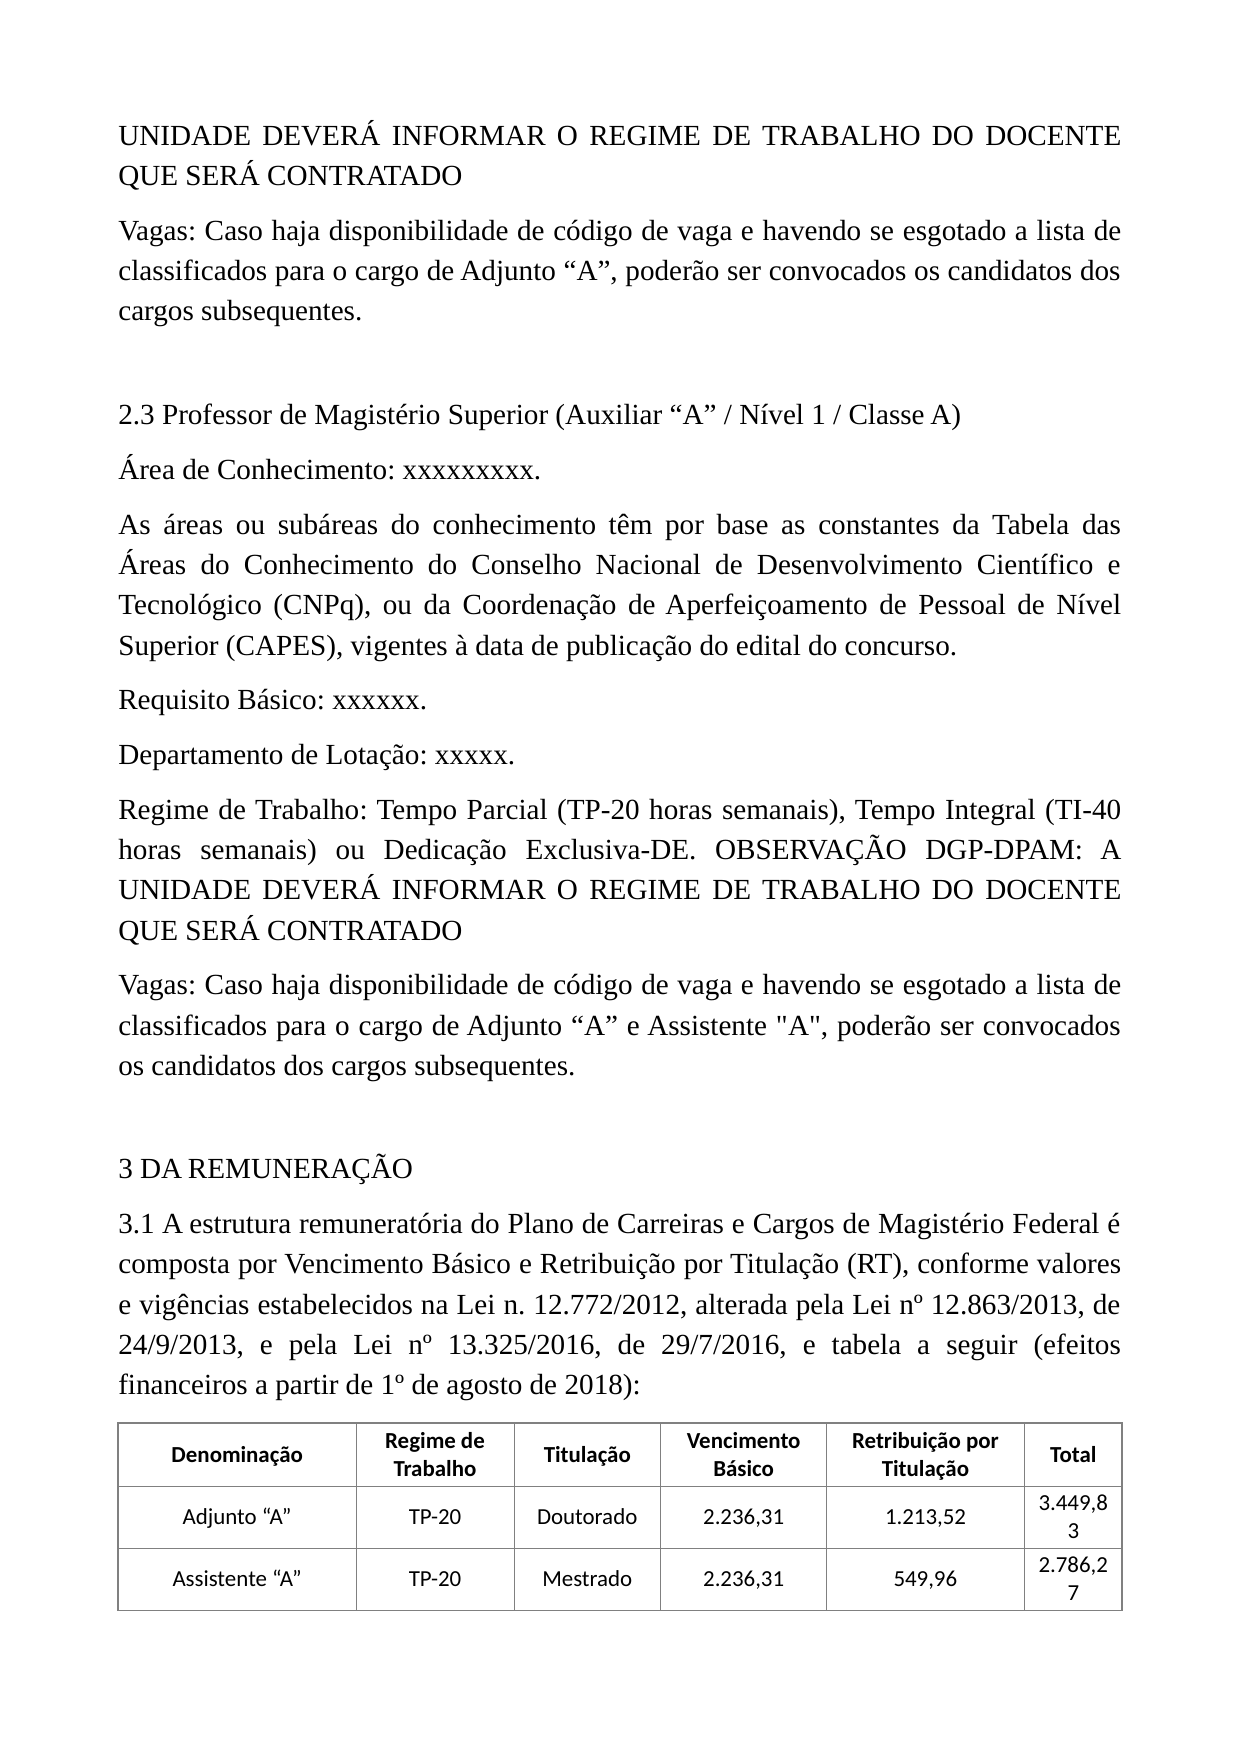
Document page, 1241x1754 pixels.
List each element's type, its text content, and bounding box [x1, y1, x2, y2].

text Requisito Básico: xxxxxx. [118, 682, 1122, 716]
table_cell Adjunto “A” [119, 1487, 356, 1547]
table_header Regime de Trabalho [357, 1424, 514, 1486]
text Área de Conhecimento: xxxxxxxxx. [118, 452, 1122, 486]
table_header Total [1025, 1424, 1121, 1486]
text 2.3 Professor de Magistério Superior (Auxiliar “A” / Nível 1 / Classe A) [118, 397, 1122, 431]
text Regime de Trabalho: Tempo Parcial (TP-20 horas semanais), Tempo Integral (TI-40 horas semanais) ou Dedicação Exclusiva-DE. OBSERVAÇÃO DGP-DPAM: A UNIDADE DEVERÁ INFORMAR O REGIME DE TRABALHO DO DOCENTE QUE SERÁ CONTRATADO [118, 792, 1122, 946]
text As áreas ou subáreas do conhecimento têm por base as constantes da Tabela das Áreas do Conhecimento do Conselho Nacional de Desenvolvimento Científico e Tecnológico (CNPq), ou da Coordenação de Aperfeiçoamento de Pessoal de Nível Superior (CAPES), vigentes à data de publicação do edital do concurso. [118, 507, 1122, 661]
table_cell Assistente “A” [119, 1549, 356, 1609]
table_header Vencimento Básico [661, 1424, 826, 1486]
table_cell 1.213,52 [827, 1487, 1024, 1547]
table_cell 2.236,31 [661, 1549, 826, 1609]
table_header Retribuição por Titulação [827, 1424, 1024, 1486]
table_cell 3.449,83 [1025, 1487, 1121, 1547]
table_cell TP-20 [357, 1549, 514, 1609]
text UNIDADE DEVERÁ INFORMAR O REGIME DE TRABALHO DO DOCENTE QUE SERÁ CONTRATADO [118, 118, 1122, 192]
table_cell 549,96 [827, 1549, 1024, 1609]
table_cell TP-20 [357, 1487, 514, 1547]
table_header Denominação [119, 1424, 356, 1486]
table_cell Mestrado [515, 1549, 660, 1609]
table_cell Doutorado [515, 1487, 660, 1547]
text 3.1 A estrutura remuneratória do Plano de Carreiras e Cargos de Magistério Federal é composta por Vencimento Básico e Retribuição por Titulação (RT), conforme valores e vigências estabelecidos na Lei n. 12.772/2012, alterada pela Lei nº 12.863/2013, de 24/9/2013, e pela Lei nº 13.325/2016, de 29/7/2016, e tabela a seguir (efeitos financeiros a partir de 1º de agosto de 2018): [118, 1206, 1122, 1401]
table_cell 2.236,31 [661, 1487, 826, 1547]
text Departamento de Lotação: xxxxx. [118, 737, 1122, 771]
table_header Titulação [515, 1424, 660, 1486]
text Vagas: Caso haja disponibilidade de código de vaga e havendo se esgotado a lista de classificados para o cargo de Adjunto “A” e Assistente "A", poderão ser convocados os candidatos dos cargos subsequentes. [118, 967, 1122, 1081]
table_cell 2.786,27 [1025, 1549, 1121, 1609]
text 3 DA REMUNERAÇÃO [118, 1152, 1122, 1185]
text Vagas: Caso haja disponibilidade de código de vaga e havendo se esgotado a lista de classificados para o cargo de Adjunto “A”, poderão ser convocados os candidatos dos cargos subsequentes. [118, 213, 1122, 327]
